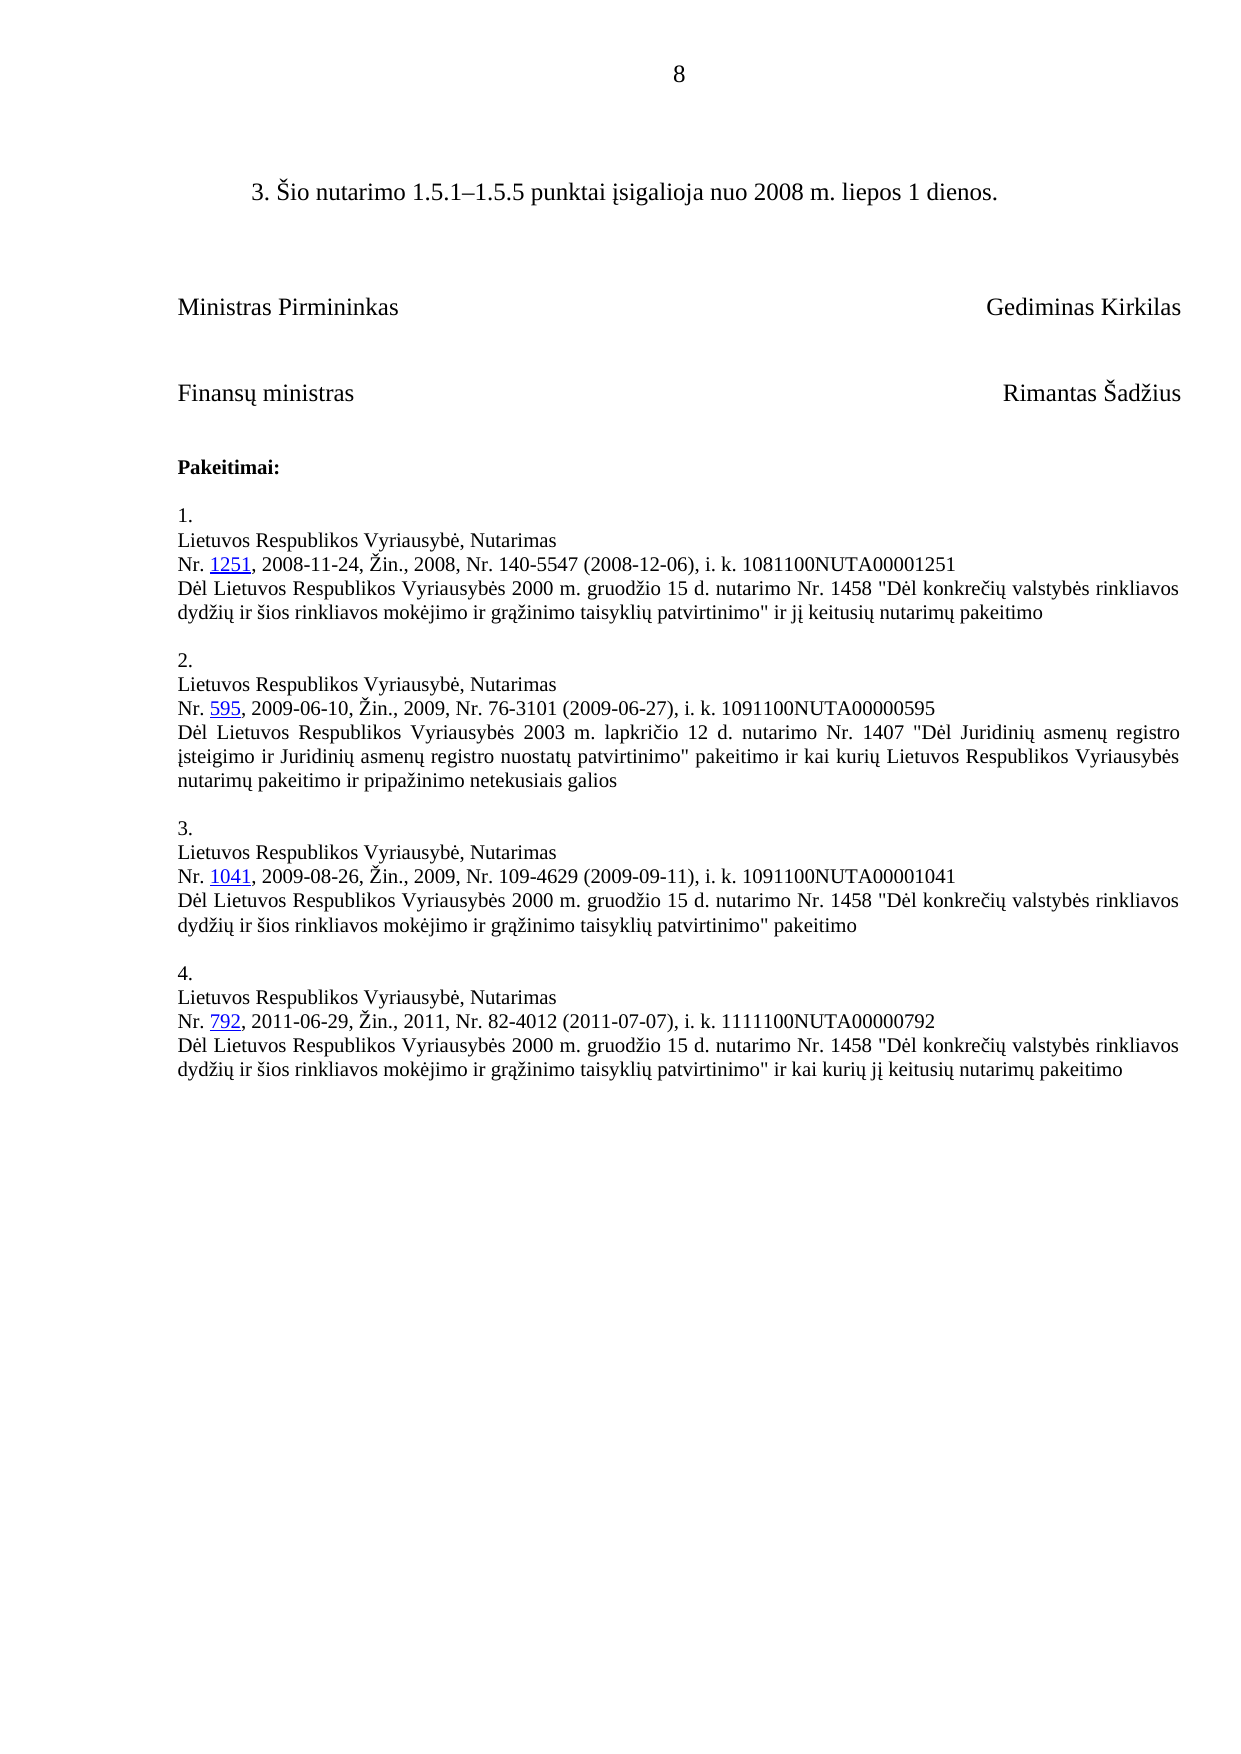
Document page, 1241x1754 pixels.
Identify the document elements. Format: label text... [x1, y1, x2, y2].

text Nr. 595, 2009-06-10, Žin., 2009, Nr. 76-3101 (2009-06-27), i. k. 1091100NUTA00000595 [177, 696, 1181, 720]
text Dėl Lietuvos Respublikos Vyriausybės 2000 m. gruodžio 15 d. nutarimo Nr. 1458 "Dėl konkrečių valstybės rinkliavos dydžių ir šios rinkliavos mokėjimo ir grąžinimo taisyklių patvirtinimo" ir kai kurių jį keitusių nutarimų pakeitimo [177, 1033, 1181, 1081]
text Pakeitimai: [177, 455, 1181, 479]
text Lietuvos Respublikos Vyriausybė, Nutarimas [177, 672, 1181, 696]
text Ministras Pirmininkas Gediminas Kirkilas [177, 292, 1181, 321]
text Nr. 792, 2011-06-29, Žin., 2011, Nr. 82-4012 (2011-07-07), i. k. 1111100NUTA00000792 [177, 1009, 1181, 1033]
text Nr. 1251, 2008-11-24, Žin., 2008, Nr. 140-5547 (2008-12-06), i. k. 1081100NUTA00001251 [177, 552, 1181, 576]
text Lietuvos Respublikos Vyriausybė, Nutarimas [177, 985, 1181, 1009]
text 3. [177, 816, 1181, 840]
text 3. Šio nutarimo 1.5.1–1.5.5 punktai įsigalioja nuo 2008 m. liepos 1 dienos. [177, 177, 1181, 206]
text Finansų ministras Rimantas Šadžius [177, 378, 1181, 407]
text 1. [177, 503, 1181, 527]
text Dėl Lietuvos Respublikos Vyriausybės 2000 m. gruodžio 15 d. nutarimo Nr. 1458 "Dėl konkrečių valstybės rinkliavos dydžių ir šios rinkliavos mokėjimo ir grąžinimo taisyklių patvirtinimo" ir jį keitusių nutarimų pakeitimo [177, 576, 1181, 624]
text 4. [177, 961, 1181, 985]
text Dėl Lietuvos Respublikos Vyriausybės 2000 m. gruodžio 15 d. nutarimo Nr. 1458 "Dėl konkrečių valstybės rinkliavos dydžių ir šios rinkliavos mokėjimo ir grąžinimo taisyklių patvirtinimo" pakeitimo [177, 888, 1181, 937]
text Lietuvos Respublikos Vyriausybė, Nutarimas [177, 840, 1181, 864]
text Dėl Lietuvos Respublikos Vyriausybės 2003 m. lapkričio 12 d. nutarimo Nr. 1407 "Dėl Juridinių asmenų registro įsteigimo ir Juridinių asmenų registro nuostatų patvirtinimo" pakeitimo ir kai kurių Lietuvos Respublikos Vyriausybės nutarimų pakeitimo ir pripažinimo netekusiais galios [177, 720, 1181, 792]
text Lietuvos Respublikos Vyriausybė, Nutarimas [177, 527, 1181, 552]
text 2. [177, 648, 1181, 672]
text Nr. 1041, 2009-08-26, Žin., 2009, Nr. 109-4629 (2009-09-11), i. k. 1091100NUTA00001041 [177, 864, 1181, 888]
